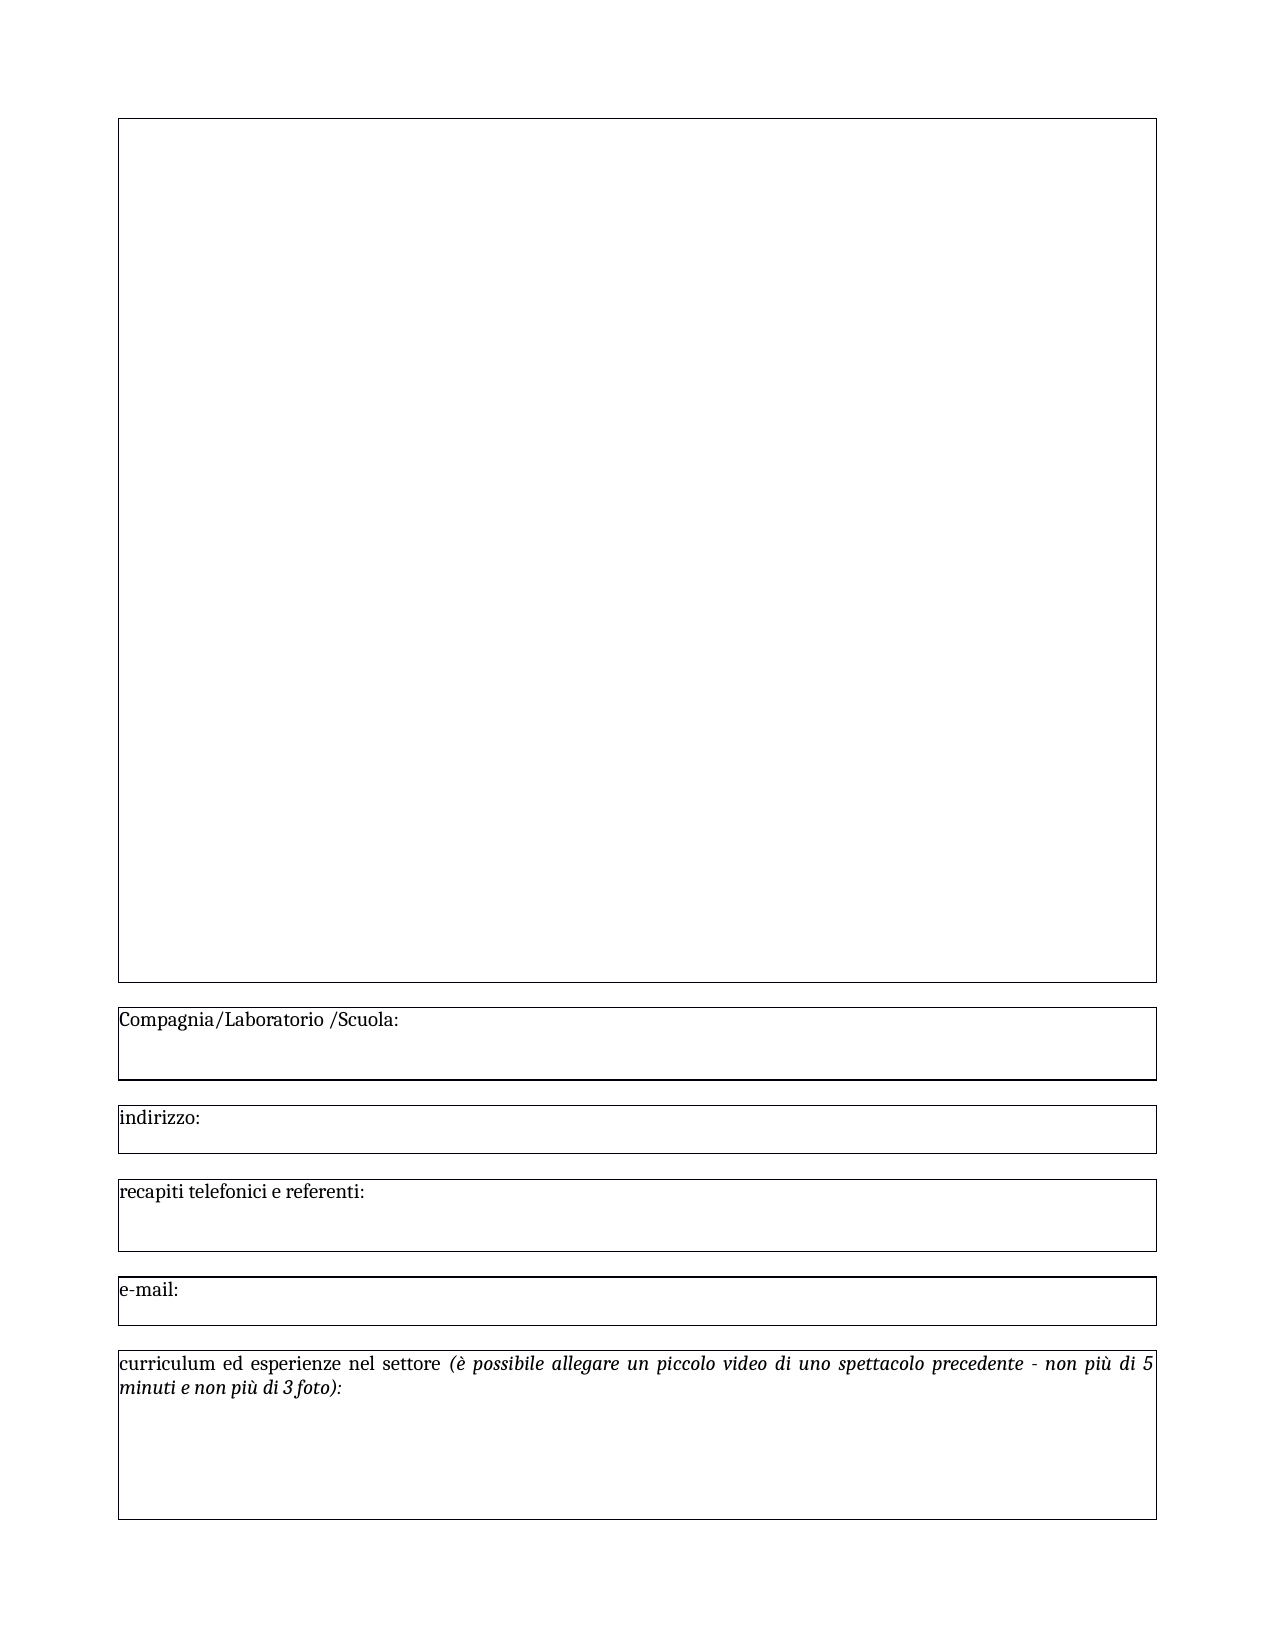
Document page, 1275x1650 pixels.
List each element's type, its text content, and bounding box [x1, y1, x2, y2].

list e-mail: [119, 1278, 1156, 1301]
list curriculum ed esperienze nel settore (è possibile allegare un piccolo video di uno spettacolo precedente - non più di 5 minuti e non più di 3 foto): [119, 1351, 1156, 1399]
list recapiti telefonici e referenti: [119, 1180, 1156, 1203]
list indirizzo: [119, 1106, 1156, 1129]
list Compagnia/Laboratorio /Scuola: [119, 1008, 1156, 1032]
